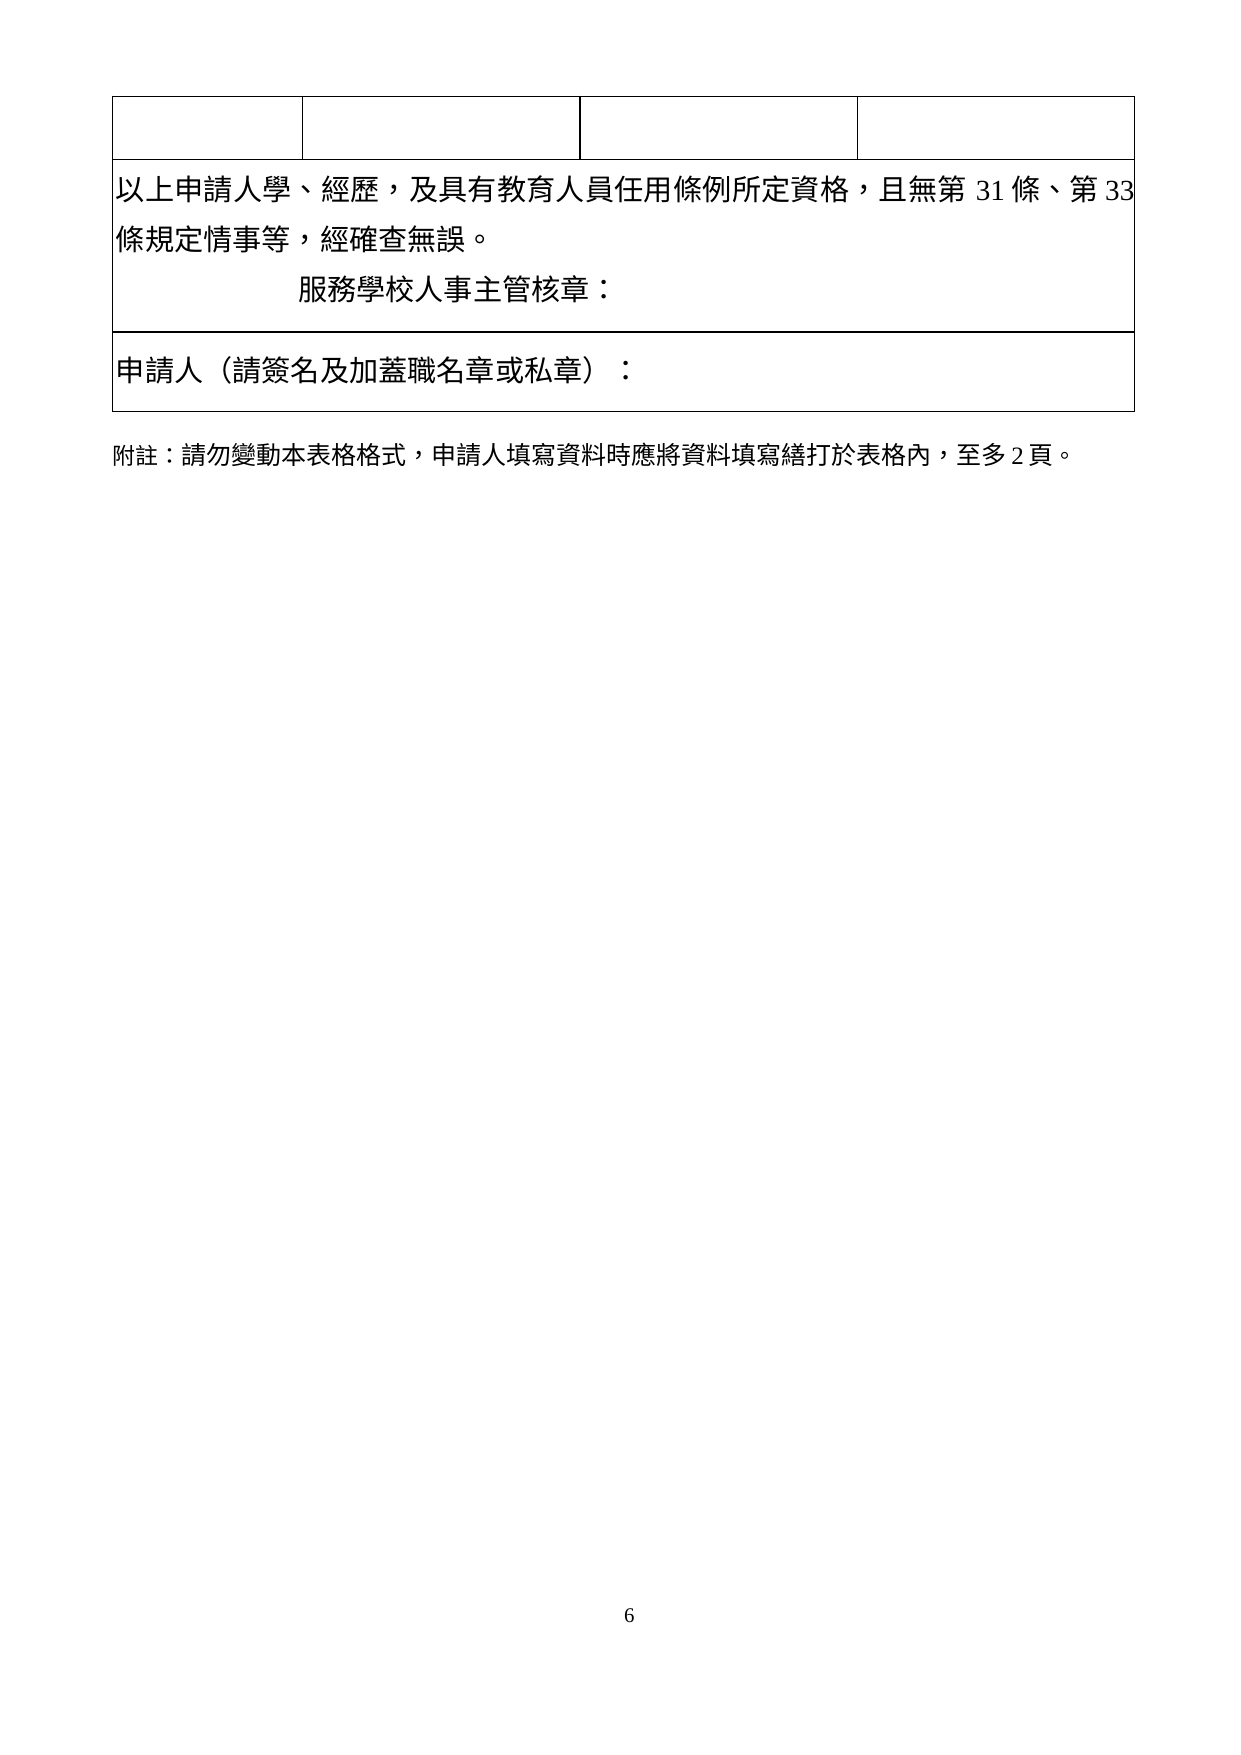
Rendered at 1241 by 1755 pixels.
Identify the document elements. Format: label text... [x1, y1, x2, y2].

table_cell [113, 97, 302, 159]
table_cell [858, 97, 1134, 159]
table_cell [581, 97, 857, 159]
table_cell 以上申請人學、經歷，及具有教育人員任用條例所定資格，且無第31條、第33條規定情事等，經確查無誤。 服務學校人事主管核章： [113, 160, 1134, 331]
text 附註：請勿變動本表格格式，申請人填寫資料時應將資料填寫繕打於表格內，至多2頁。 [112, 412, 1146, 475]
table_cell 申請人（請簽名及加蓋職名章或私章）： [113, 333, 1134, 411]
table_cell [303, 97, 579, 159]
